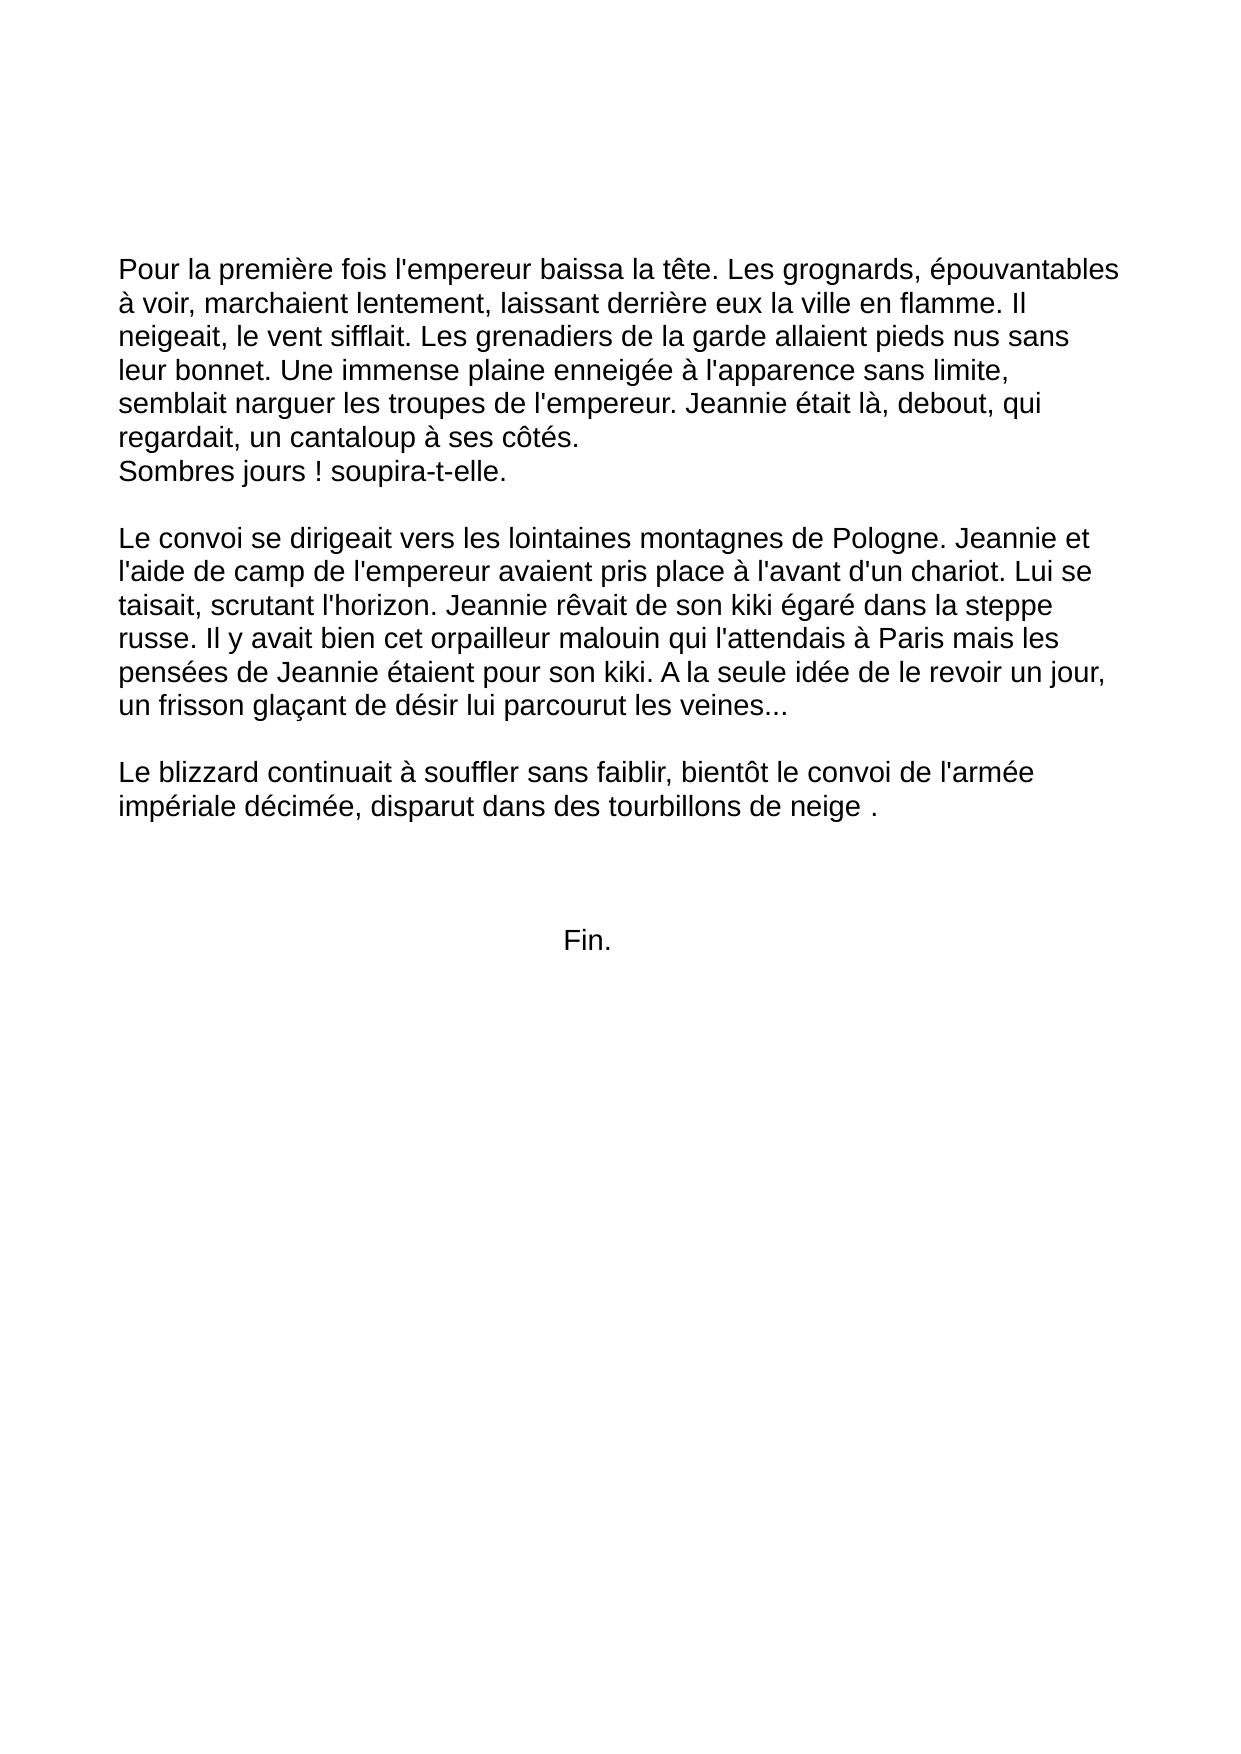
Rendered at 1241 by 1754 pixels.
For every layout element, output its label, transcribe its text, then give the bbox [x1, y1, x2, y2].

text Pour la première fois l'empereur baissa la tête. Les grognards, épouvantables à voir, marchaient lentement, laissant derrière eux la ville en flamme. Il neigeait, le vent sifflait. Les grenadiers de la garde allaient pieds nus sans leur bonnet. Une immense plaine enneigée à l'apparence sans limite, semblait narguer les troupes de l'empereur. Jeannie était là, debout, qui regardait, un cantaloup à ses côtés. [118, 252, 1122, 453]
text Le blizzard continuait à souffler sans faiblir, bientôt le convoi de l'armée impériale décimée, disparut dans des tourbillons de neige . [118, 755, 1122, 822]
text Sombres jours ! soupira-t-elle. [118, 453, 1122, 487]
text Fin. [118, 923, 1122, 957]
text Le convoi se dirigeait vers les lointaines montagnes de Pologne. Jeannie et l'aide de camp de l'empereur avaient pris place à l'avant d'un chariot. Lui se taisait, scrutant l'horizon. Jeannie rêvait de son kiki égaré dans la steppe russe. Il y avait bien cet orpailleur malouin qui l'attendais à Paris mais les pensées de Jeannie étaient pour son kiki. A la seule idée de le revoir un jour, un frisson glaçant de désir lui parcourut les veines... [118, 521, 1122, 722]
